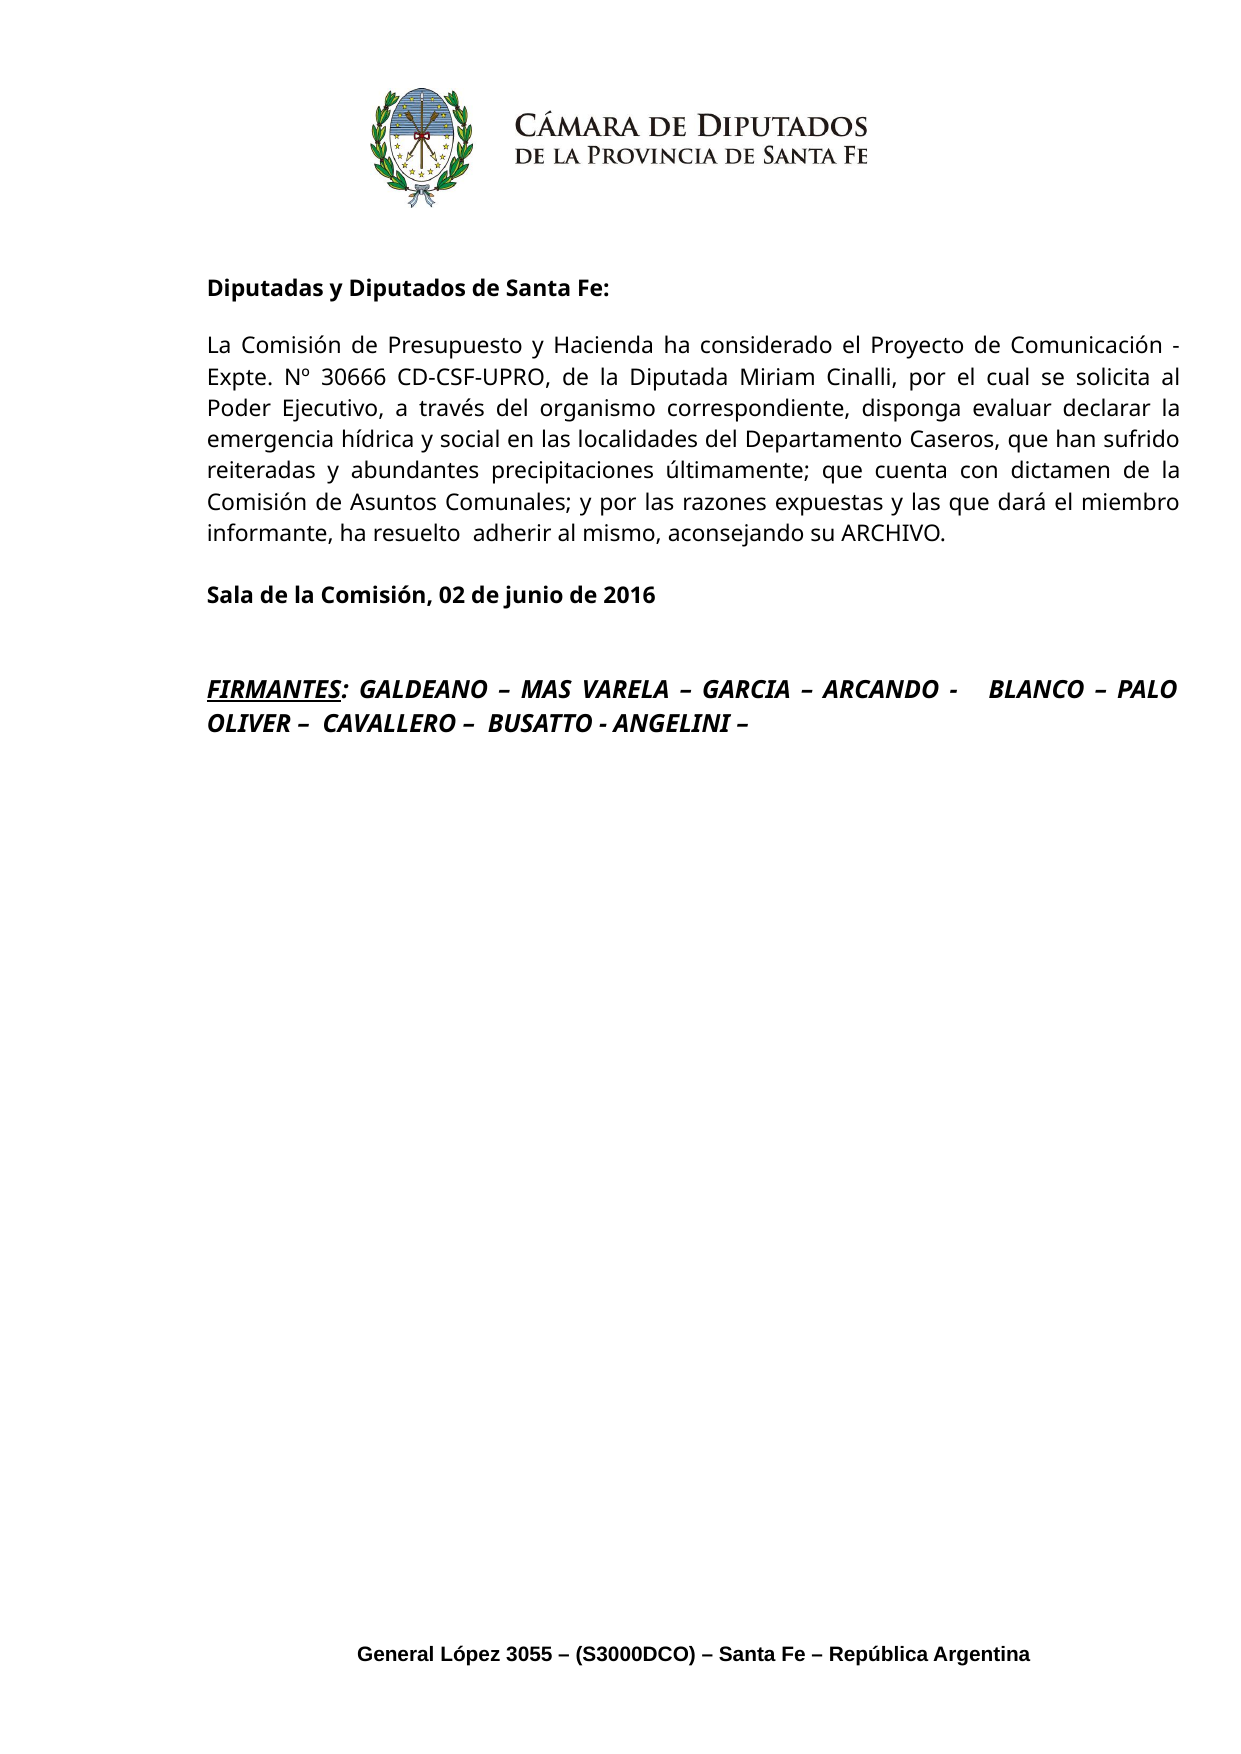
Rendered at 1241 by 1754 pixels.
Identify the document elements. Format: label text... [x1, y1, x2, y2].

picture [370, 88, 868, 212]
text Diputadas y Diputados de Santa Fe: [207, 272, 1181, 303]
text La Comisión de Presupuesto y Hacienda ha considerado el Proyecto de Comunicación - Expte. Nº 30666 CD-CSF-UPRO, de la Diputada Miriam Cinalli, por el cual se solicita al Poder Ejecutivo, a través del organismo correspondiente, disponga evaluar declarar la emergencia hídrica y social en las localidades del Departamento Caseros, que han sufrido reiteradas y abundantes precipitaciones últimamente; que cuenta con dictamen de la Comisión de Asuntos Comunales; y por las razones expuestas y las que dará el miembro informante, ha resuelto adherir al mismo, aconsejando su ARCHIVO. [207, 329, 1181, 548]
text Sala de la Comisión, 02 de junio de 2016 [207, 579, 1181, 611]
text FIRMANTES: GALDEANO – MAS VARELA – GARCIA – ARCANDO - BLANCO – PALO OLIVER – CAVALLERO – BUSATTO - ANGELINI – [207, 671, 1181, 739]
